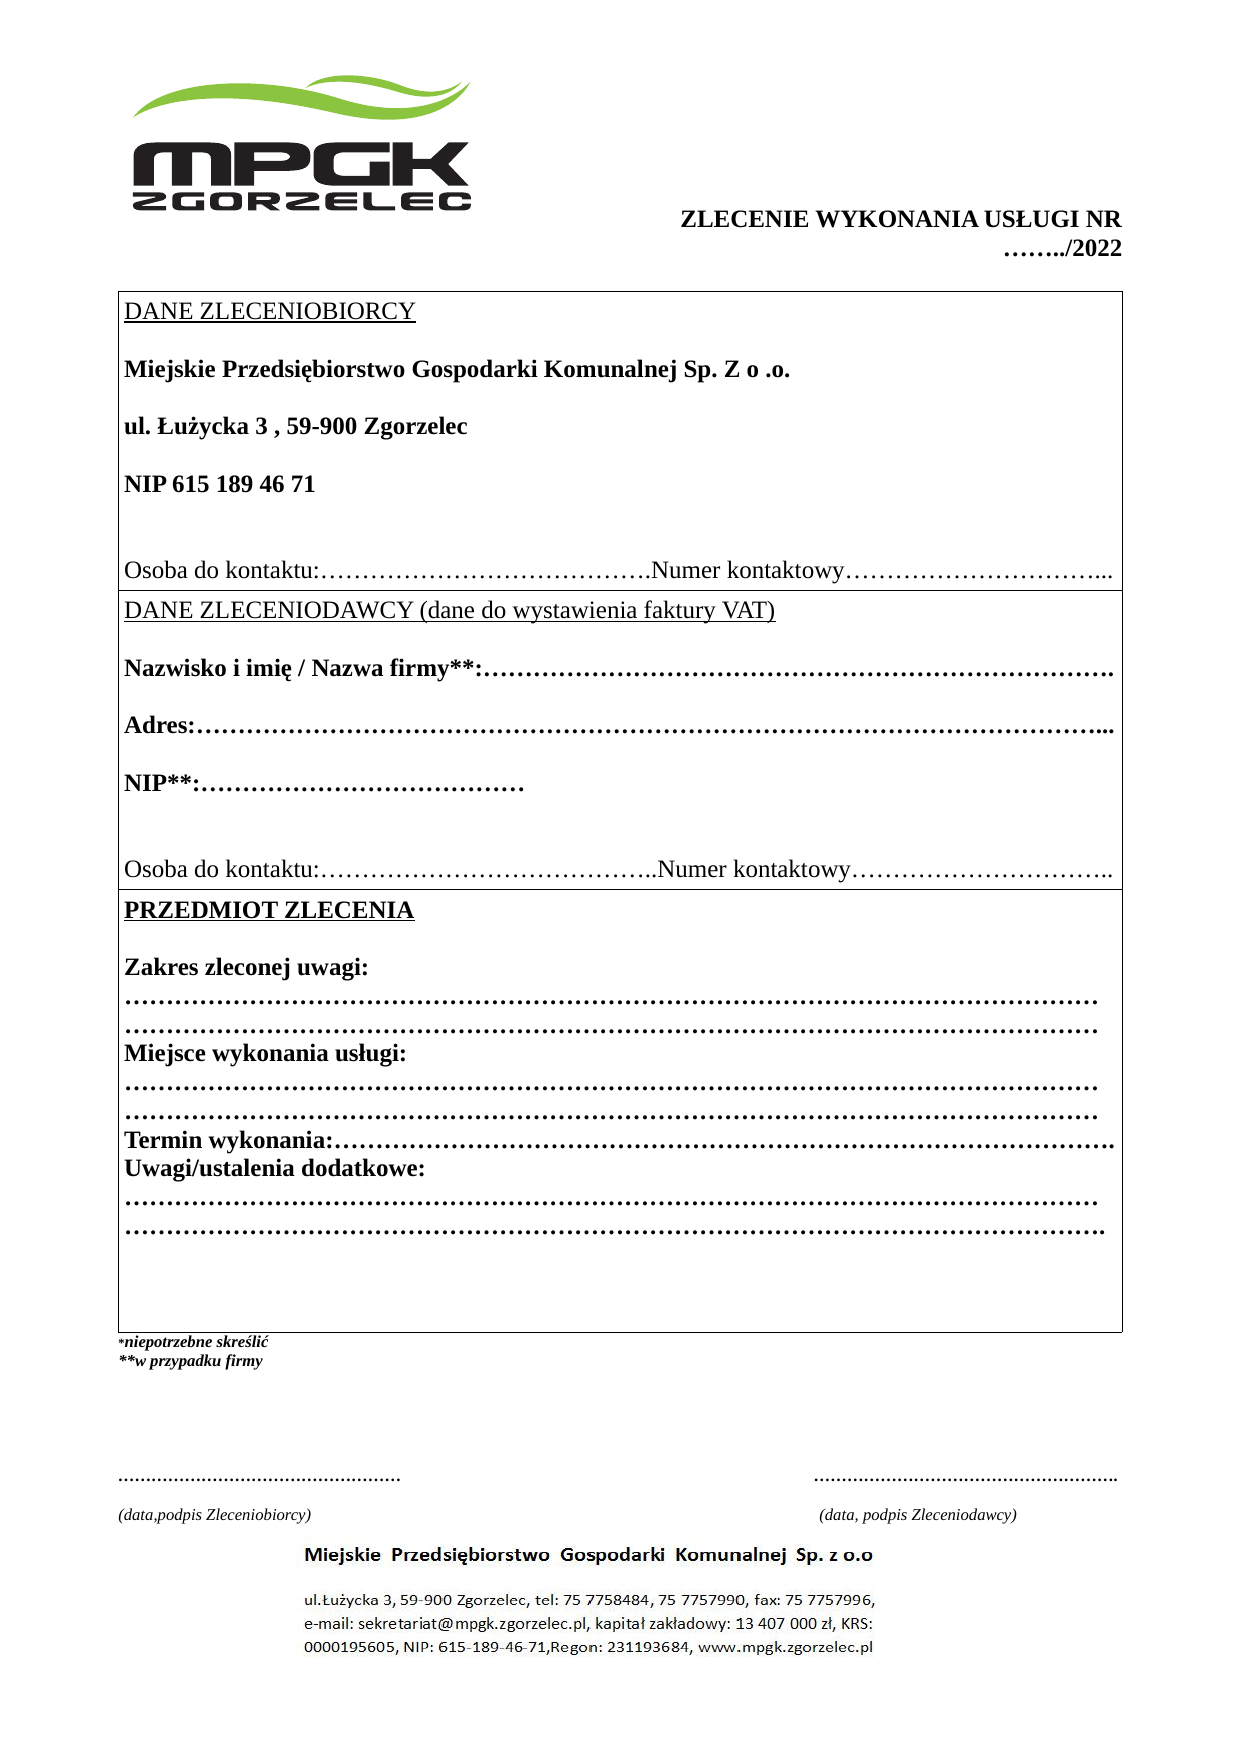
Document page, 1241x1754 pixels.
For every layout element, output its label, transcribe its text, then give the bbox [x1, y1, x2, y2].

table_header DANE ZLECENIOBIORCY Miejskie Przedsiębiorstwo Gospodarki Komunalnej Sp. Z o .o. ul. Łużycka 3 , 59-900 Zgorzelec NIP 615 189 46 71 Osoba do kontaktu:………………………………….Numer kontaktowy…………………………... [119, 292, 1122, 590]
table_header PRZEDMIOT ZLECENIA Zakres zleconej uwagi:……………………………………………………………………………………………………………………………………………………………………………………………………………… Miejsce wykonania usługi:……………………………………………………………………………………………………………………………………………………………………………………………………………… Termin wykonania:…………………………………………………………………………………. Uwagi/ustalenia dodatkowe: ………………………………………………………………………………………………………………………………………………………………………………………………………………. [119, 890, 1122, 1332]
text ZLECENIE WYKONANIA USŁUGI NR ……../2022 [118, 204, 1122, 291]
table_header DANE ZLECENIODAWCY (dane do wystawienia faktury VAT) Nazwisko i imię / Nazwa firmy**:…………………………………………………………………. Adres:………………………………………………………………………………………………... NIP**:………………………………… Osoba do kontaktu:…………………………………..Numer kontaktowy………………………….. [119, 591, 1122, 889]
text *niepotrzebne skreślić **w przypadku firmy …………………………………………… ………………………………………………. (data,podpis Zleceniobiorcy) (data, podpis Zleceniodawcy) [118, 1333, 1122, 1523]
picture [295, 1536, 886, 1665]
